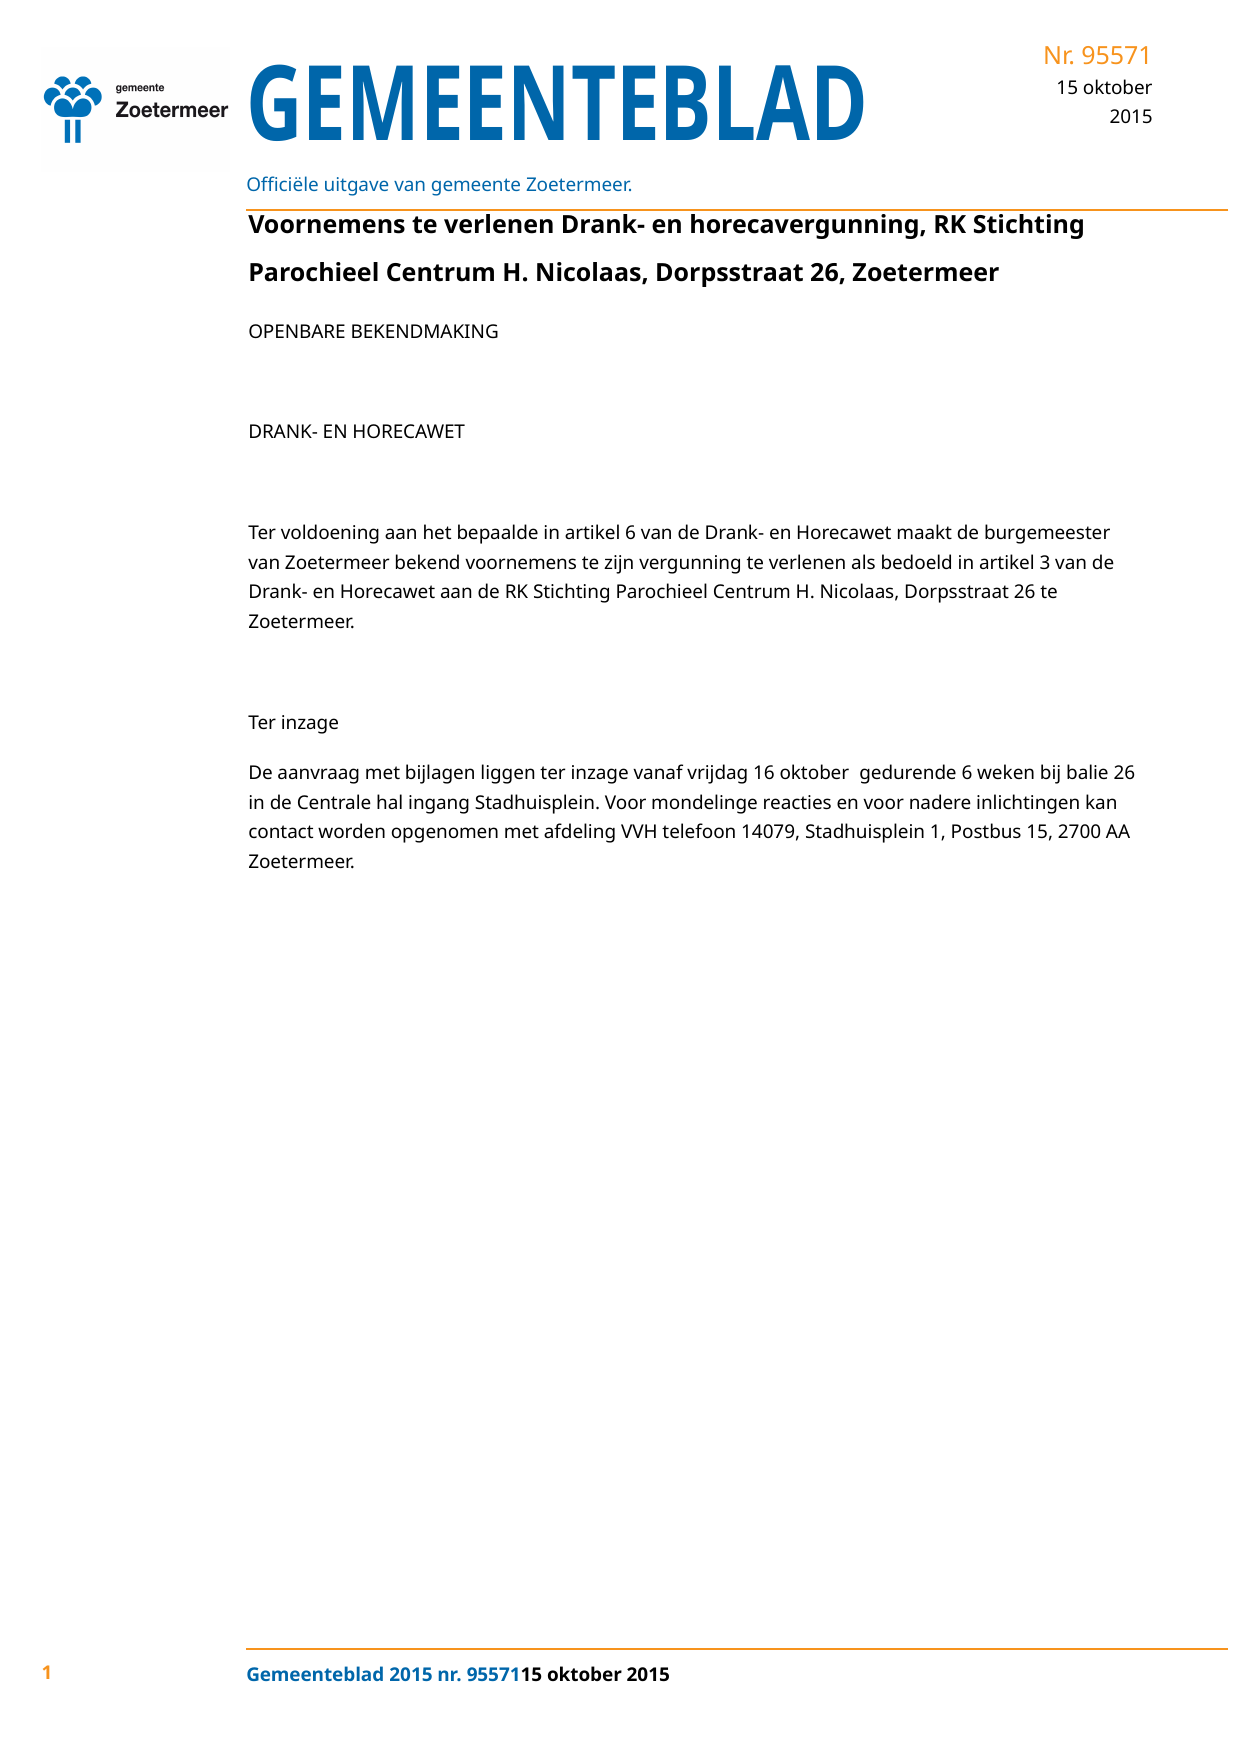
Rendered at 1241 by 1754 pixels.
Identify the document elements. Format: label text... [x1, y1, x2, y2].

text DRANK- EN HORECAWET [248, 419, 1152, 444]
picture [41, 47, 231, 172]
text Ter inzage [248, 709, 1152, 735]
text De aanvraag met bijlagen liggen ter inzage vanaf vrijdag 16 oktober gedurende 6 weken bij balie 26 in de Centrale hal ingang Stadhuisplein. Voor mondelinge reacties en voor nadere inlichtingen kan contact worden opgenomen met afdeling VVH telefoon 14079, Stadhuisplein 1, Postbus 15, 2700 AA Zoetermeer. [248, 759, 1152, 874]
text OPENBARE BEKENDMAKING [248, 318, 1152, 344]
text Ter voldoening aan het bepaalde in artikel 6 van de Drank- en Horecawet maakt de burgemeester van Zoetermeer bekend voornemens te zijn vergunning te verlenen als bedoeld in artikel 3 van de Drank- en Horecawet aan de RK Stichting Parochieel Centrum H. Nicolaas, Dorpsstraat 26 te Zoetermeer. [248, 519, 1152, 634]
text Voornemens te verlenen Drank- en horecavergunning, RK Stichting Parochieel Centrum H. Nicolaas, Dorpsstraat 26, Zoetermeer [248, 211, 1152, 288]
